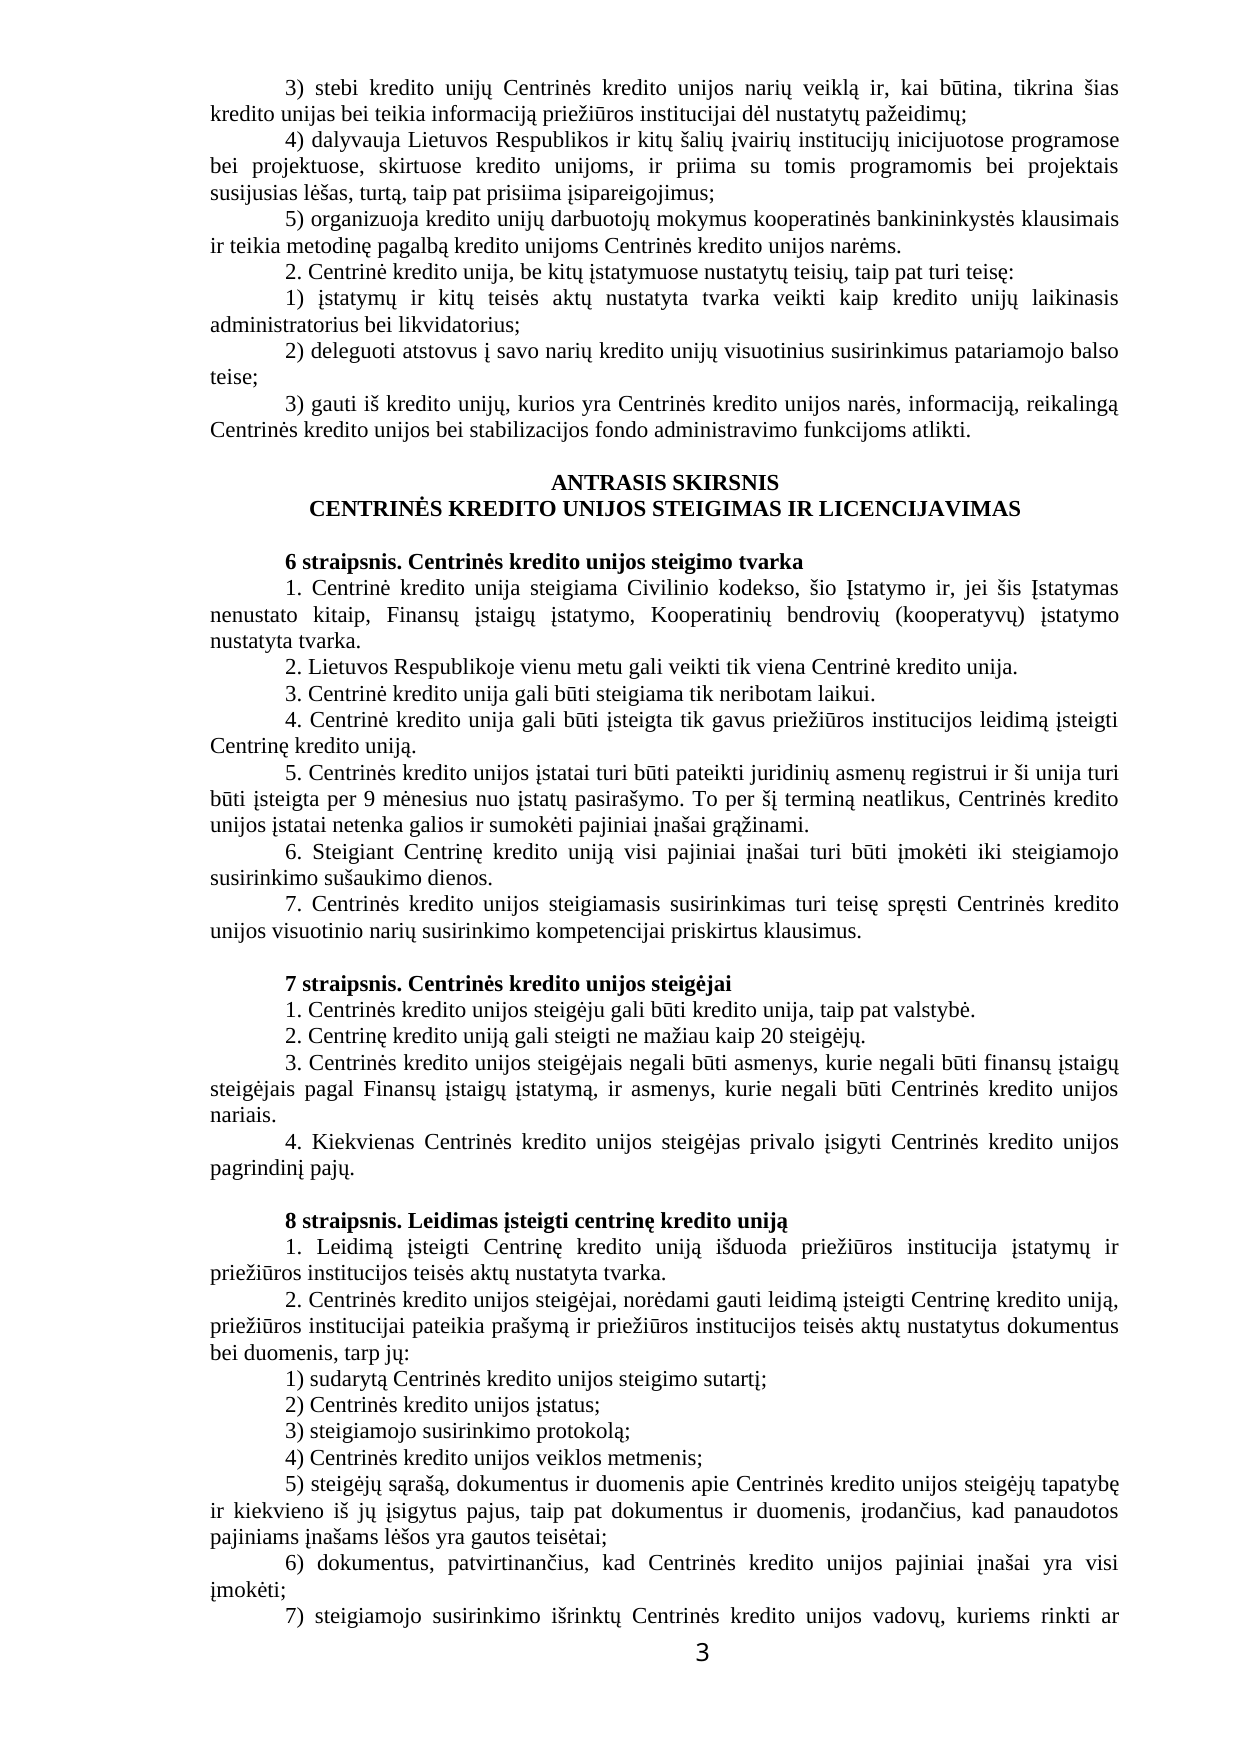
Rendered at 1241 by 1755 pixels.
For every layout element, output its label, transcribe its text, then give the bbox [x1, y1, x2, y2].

text 6 straipsnis. Centrinės kredito unijos steigimo tvarka [210, 548, 1120, 574]
text 1) sudarytą Centrinės kredito unijos steigimo sutartį; [210, 1365, 1120, 1391]
text 1) įstatymų ir kitų teisės aktų nustatyta tvarka veikti kaip kredito unijų laikinasis administratorius bei likvidatorius; [210, 284, 1120, 337]
text 2. Lietuvos Respublikoje vienu metu gali veikti tik viena Centrinė kredito unija. [210, 653, 1120, 680]
text 3. Centrinė kredito unija gali būti steigiama tik neribotam laikui. [210, 680, 1120, 706]
text 6) dokumentus, patvirtinančius, kad Centrinės kredito unijos pajiniai įnašai yra visi įmokėti; [210, 1549, 1120, 1602]
text 4. Kiekvienas Centrinės kredito unijos steigėjas privalo įsigyti Centrinės kredito unijos pagrindinį pajų. [210, 1128, 1120, 1180]
text 5) steigėjų sąrašą, dokumentus ir duomenis apie Centrinės kredito unijos steigėjų tapatybę ir kiekvieno iš jų įsigytus pajus, taip pat dokumentus ir duomenis, įrodančius, kad panaudotos pajiniams įnašams lėšos yra gautos teisėtai; [210, 1470, 1120, 1549]
text 6. Steigiant Centrinę kredito uniją visi pajiniai įnašai turi būti įmokėti iki steigiamojo susirinkimo sušaukimo dienos. [210, 838, 1120, 891]
text 4) Centrinės kredito unijos veiklos metmenis; [210, 1444, 1120, 1470]
text 3. Centrinės kredito unijos steigėjais negali būti asmenys, kurie negali būti finansų įstaigų steigėjais pagal Finansų įstaigų įstatymą, ir asmenys, kurie negali būti Centrinės kredito unijos nariais. [210, 1049, 1120, 1128]
text 1. Centrinės kredito unijos steigėju gali būti kredito unija, taip pat valstybė. [210, 996, 1120, 1022]
text 3) gauti iš kredito unijų, kurios yra Centrinės kredito unijos narės, informaciją, reikalingą Centrinės kredito unijos bei stabilizacijos fondo administravimo funkcijoms atlikti. [210, 390, 1120, 442]
text 4) dalyvauja Lietuvos Respublikos ir kitų šalių įvairių institucijų inicijuotose programose bei projektuose, skirtuose kredito unijoms, ir priima su tomis programomis bei projektais susijusias lėšas, turtą, taip pat prisiima įsipareigojimus; [210, 126, 1120, 205]
text 3) stebi kredito unijų Centrinės kredito unijos narių veiklą ir, kai būtina, tikrina šias kredito unijas bei teikia informaciją priežiūros institucijai dėl nustatytų pažeidimų; [210, 73, 1120, 126]
text 7 straipsnis. Centrinės kredito unijos steigėjai [210, 969, 1120, 996]
text 7) steigiamojo susirinkimo išrinktų Centrinės kredito unijos vadovų, kuriems rinkti ar [210, 1602, 1120, 1628]
text 2) Centrinės kredito unijos įstatus; [210, 1391, 1120, 1418]
text 2. Centrinė kredito unija, be kitų įstatymuose nustatytų teisių, taip pat turi teisę: [210, 258, 1120, 284]
text 2. Centrinę kredito uniją gali steigti ne mažiau kaip 20 steigėjų. [210, 1022, 1120, 1049]
text 5. Centrinės kredito unijos įstatai turi būti pateikti juridinių asmenų registrui ir ši unija turi būti įsteigta per 9 mėnesius nuo įstatų pasirašymo. To per šį terminą neatlikus, Centrinės kredito unijos įstatai netenka galios ir sumokėti pajiniai įnašai grąžinami. [210, 759, 1120, 838]
text 7. Centrinės kredito unijos steigiamasis susirinkimas turi teisę spręsti Centrinės kredito unijos visuotinio narių susirinkimo kompetencijai priskirtus klausimus. [210, 891, 1120, 943]
text 1. Centrinė kredito unija steigiama Civilinio kodekso, šio Įstatymo ir, jei šis Įstatymas nenustato kitaip, Finansų įstaigų įstatymo, Kooperatinių bendrovių (kooperatyvų) įstatymo nustatyta tvarka. [210, 574, 1120, 653]
text 5) organizuoja kredito unijų darbuotojų mokymus kooperatinės bankininkystės klausimais ir teikia metodinę pagalbą kredito unijoms Centrinės kredito unijos narėms. [210, 205, 1120, 258]
text CENTRINĖS KREDITO UNIJOS STEIGIMAS IR LICENCIJAVIMAS [210, 495, 1120, 522]
text 2) deleguoti atstovus į savo narių kredito unijų visuotinius susirinkimus patariamojo balso teise; [210, 337, 1120, 390]
text 4. Centrinė kredito unija gali būti įsteigta tik gavus priežiūros institucijos leidimą įsteigti Centrinę kredito uniją. [210, 706, 1120, 759]
text 2. Centrinės kredito unijos steigėjai, norėdami gauti leidimą įsteigti Centrinę kredito uniją, priežiūros institucijai pateikia prašymą ir priežiūros institucijos teisės aktų nustatytus dokumentus bei duomenis, tarp jų: [210, 1286, 1120, 1365]
text 8 straipsnis. Leidimas įsteigti centrinę kredito uniją [210, 1207, 1120, 1233]
text ANTRASIS SKIRSNIS [210, 469, 1120, 495]
text 3) steigiamojo susirinkimo protokolą; [210, 1418, 1120, 1444]
text 1. Leidimą įsteigti Centrinę kredito uniją išduoda priežiūros institucija įstatymų ir priežiūros institucijos teisės aktų nustatyta tvarka. [210, 1233, 1120, 1286]
